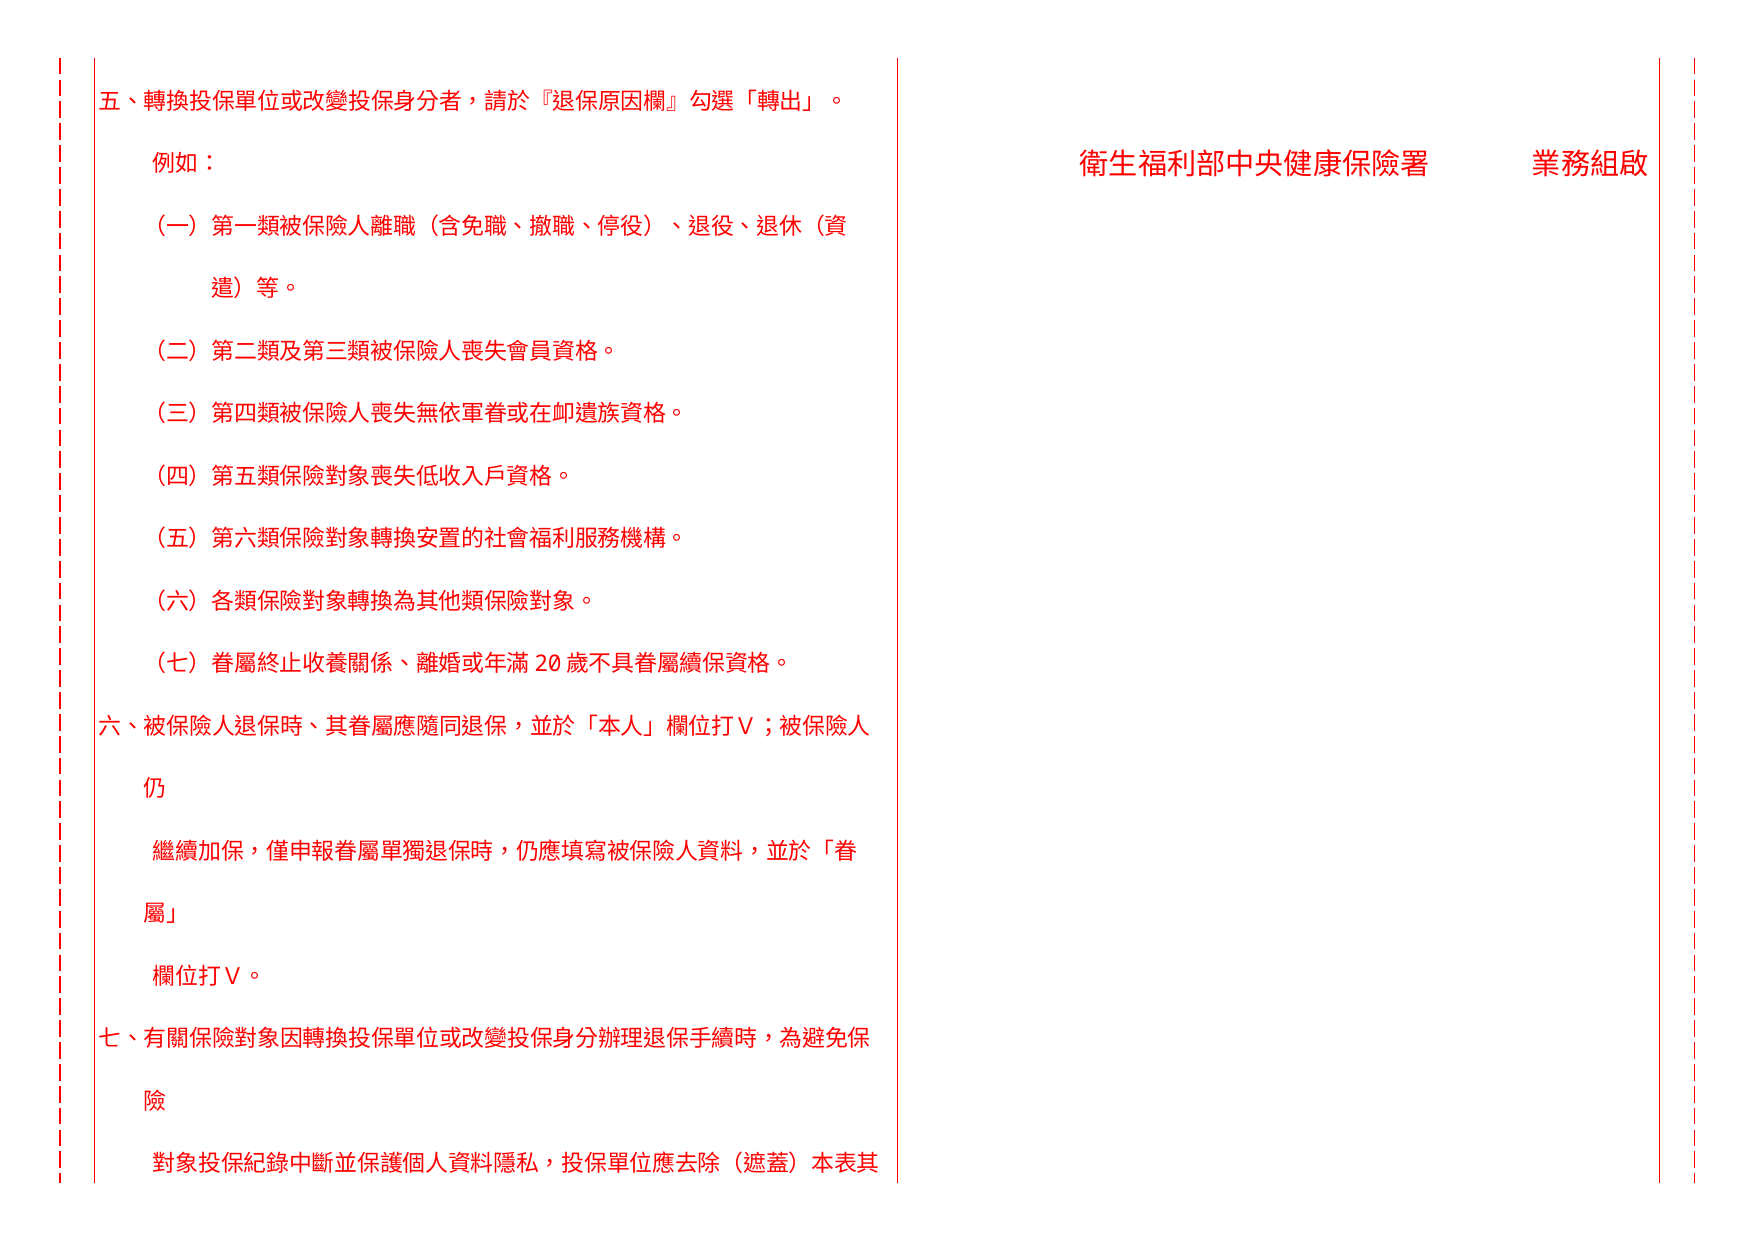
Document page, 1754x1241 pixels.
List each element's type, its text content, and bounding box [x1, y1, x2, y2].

table_header [1660, 58, 1694, 1183]
table_header [60, 58, 94, 1183]
table_header 五、轉換投保單位或改變投保身分者，請於『退保原因欄』勾選「轉出」。 例如： （一）第一類被保險人離職（含免職、撤職、停役）、退役、退休（資遣）等。 （二）第二類及第三類被保險人喪失會員資格。 （三）第四類被保險人喪失無依軍眷或在卹遺族資格。 （四）第五類保險對象喪失低收入戶資格。 （五）第六類保險對象轉換安置的社會福利服務機構。 （六）各類保險對象轉換為其他類保險對象。 （七）眷屬終止收養關係、離婚或年滿20歲不具眷屬續保資格。 六、被保險人退保時、其眷屬應隨同退保，並於「本人」欄位打Ｖ；被保險人仍 繼續加保，僅申報眷屬單獨退保時，仍應填寫被保險人資料，並於「眷屬」 欄位打Ｖ。 七、有關保險對象因轉換投保單位或改變投保身分辦理退保手續時，為避免保險 對象投保紀錄中斷並保護個人資料隱私，投保單位應去除（遮蓋）本表其 [95, 58, 897, 1183]
table_header - 單位地址： 單位名稱： 電 話： 投保單位代號： - 衛生福利部中央健康保險署 業務組啟 [898, 58, 1659, 1183]
